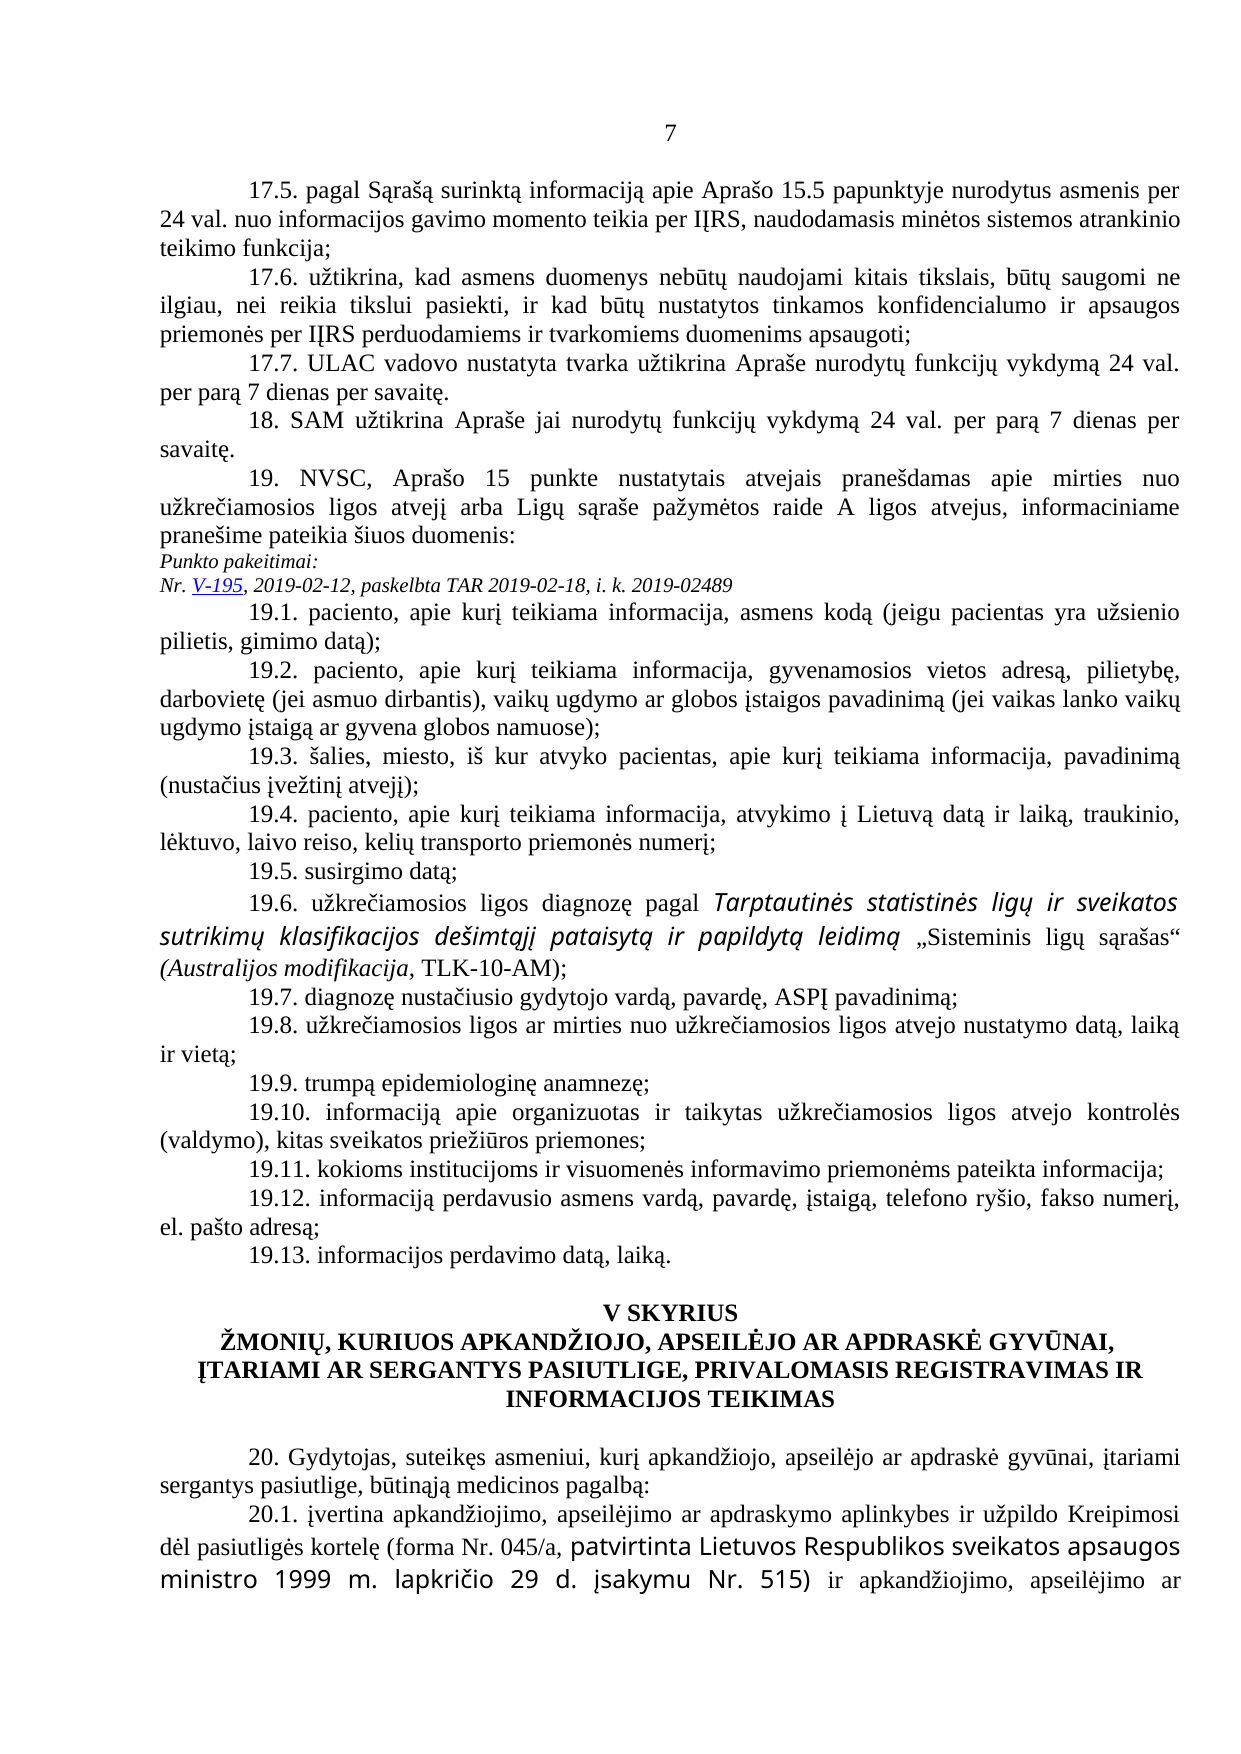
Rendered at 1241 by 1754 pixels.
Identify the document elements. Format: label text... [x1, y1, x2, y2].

text 19. NVSC, Aprašo 15 punkte nustatytais atvejais pranešdamas apie mirties nuo užkrečiamosios ligos atvejį arba Ligų sąraše pažymėtos raide A ligos atvejus, informaciniame pranešime pateikia šiuos duomenis: [159, 463, 1181, 549]
text 19.11. kokioms institucijoms ir visuomenės informavimo priemonėms pateikta informacija; [159, 1154, 1181, 1183]
text 19.2. paciento, apie kurį teikiama informacija, gyvenamosios vietos adresą, pilietybę, darbovietę (jei asmuo dirbantis), vaikų ugdymo ar globos įstaigos pavadinimą (jei vaikas lanko vaikų ugdymo įstaigą ar gyvena globos namuose); [159, 655, 1181, 741]
text 19.8. užkrečiamosios ligos ar mirties nuo užkrečiamosios ligos atvejo nustatymo datą, laiką ir vietą; [159, 1011, 1181, 1068]
text Punkto pakeitimai: [159, 549, 1181, 573]
text 19.7. diagnozę nustačiusio gydytojo vardą, pavardę, ASPĮ pavadinimą; [159, 982, 1181, 1011]
text 19.12. informaciją perdavusio asmens vardą, pavardę, įstaigą, telefono ryšio, fakso numerį, el. pašto adresą; [159, 1183, 1181, 1241]
text 19.5. susirgimo datą; [159, 856, 1181, 885]
text 17.7. ULAC vadovo nustatyta tvarka užtikrina Apraše nurodytų funkcijų vykdymą 24 val. per parą 7 dienas per savaitę. [159, 348, 1181, 406]
text 18. SAM užtikrina Apraše jai nurodytų funkcijų vykdymą 24 val. per parą 7 dienas per savaitę. [159, 406, 1181, 463]
text 19.13. informacijos perdavimo datą, laiką. [159, 1241, 1181, 1269]
text 20.1. įvertina apkandžiojimo, apseilėjimo ar apdraskymo aplinkybes ir užpildo Kreipimosi dėl pasiutligės kortelę (forma Nr. 045/a, patvirtinta Lietuvos Respublikos sveikatos apsaugos ministro 1999 m. lapkričio 29 d. įsakymu Nr. 515) ir apkandžiojimo, apseilėjimo ar [159, 1499, 1181, 1596]
text 19.6. užkrečiamosios ligos diagnozę pagal Tarptautinės statistinės ligų ir sveikatos sutrikimų klasifikacijos dešimtąjį pataisytą ir papildytą leidimą „Sisteminis ligų sąrašas“ (Australijos modifikacija, TLK-10-AM); [159, 885, 1181, 982]
text 17.6. užtikrina, kad asmens duomenys nebūtų naudojami kitais tikslais, būtų saugomi ne ilgiau, nei reikia tikslui pasiekti, ir kad būtų nustatytos tinkamos konfidencialumo ir apsaugos priemonės per IĮRS perduodamiems ir tvarkomiems duomenims apsaugoti; [159, 262, 1181, 348]
text V SKYRIUS [159, 1298, 1181, 1327]
text 19.4. paciento, apie kurį teikiama informacija, atvykimo į Lietuvą datą ir laiką, traukinio, lėktuvo, laivo reiso, kelių transporto priemonės numerį; [159, 799, 1181, 856]
text 17.5. pagal Sąrašą surinktą informaciją apie Aprašo 15.5 papunktyje nurodytus asmenis per 24 val. nuo informacijos gavimo momento teikia per IĮRS, naudodamasis minėtos sistemos atrankinio teikimo funkcija; [159, 176, 1181, 262]
text ŽMONIŲ, KURIUOS APKANDŽIOJO, APSEILĖJO AR APDRASKĖ GYVŪNAI, ĮTARIAMI AR SERGANTYS PASIUTLIGE, PRIVALOMASIS REGISTRAVIMAS IR INFORMACIJOS TEIKIMAS [159, 1327, 1181, 1413]
text 19.9. trumpą epidemiologinę anamnezę; [159, 1068, 1181, 1097]
text 20. Gydytojas, suteikęs asmeniui, kurį apkandžiojo, apseilėjo ar apdraskė gyvūnai, įtariami sergantys pasiutlige, būtinąją medicinos pagalbą: [159, 1442, 1181, 1499]
text 19.3. šalies, miesto, iš kur atvyko pacientas, apie kurį teikiama informacija, pavadinimą (nustačius įvežtinį atvejį); [159, 741, 1181, 799]
text 19.1. paciento, apie kurį teikiama informacija, asmens kodą (jeigu pacientas yra užsienio pilietis, gimimo datą); [159, 597, 1181, 655]
text 19.10. informaciją apie organizuotas ir taikytas užkrečiamosios ligos atvejo kontrolės (valdymo), kitas sveikatos priežiūros priemones; [159, 1097, 1181, 1154]
text Nr. V-195, 2019-02-12, paskelbta TAR 2019-02-18, i. k. 2019-02489 [159, 573, 1181, 597]
